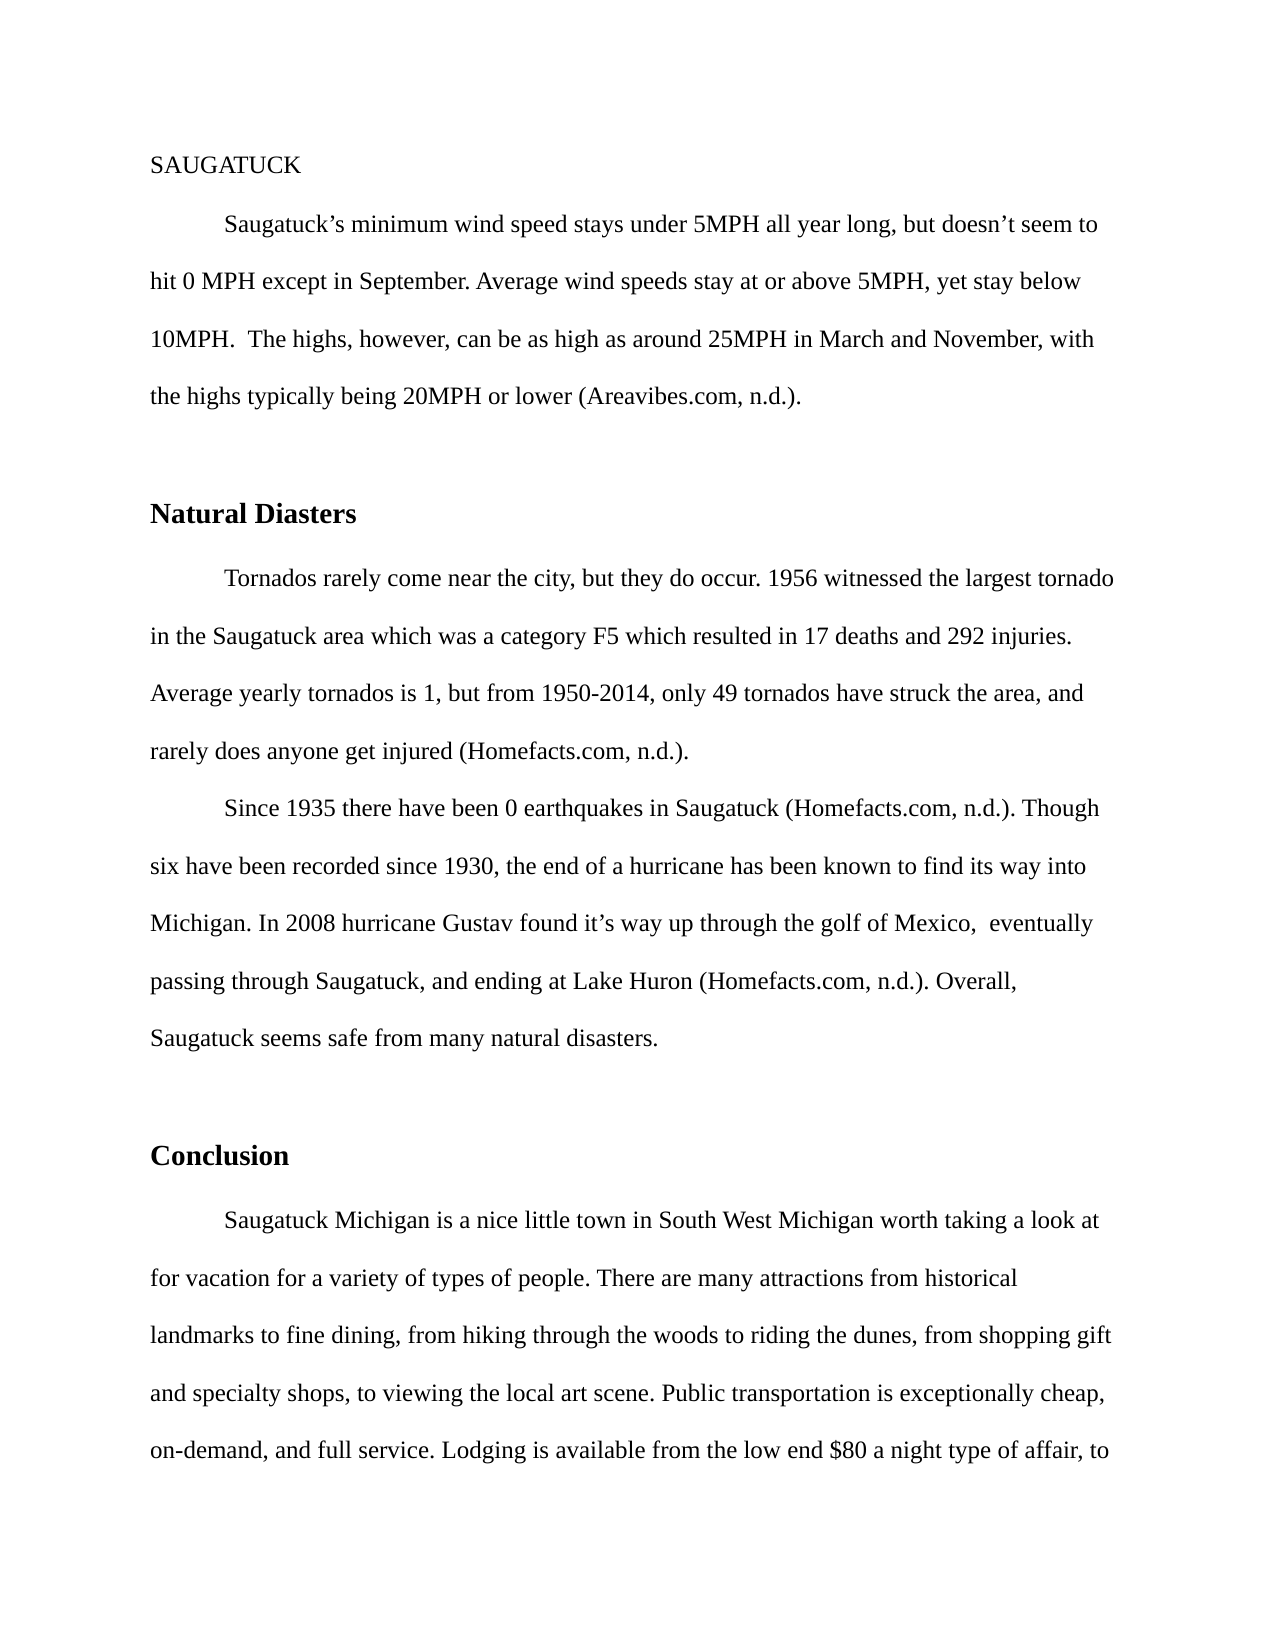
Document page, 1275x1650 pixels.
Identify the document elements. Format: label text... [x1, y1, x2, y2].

text Natural Diasters [150, 496, 1125, 530]
text Saugatuck Michigan is a nice little town in South West Michigan worth taking a look at for vacation for a variety of types of people. There are many attractions from historical landmarks to fine dining, from hiking through the woods to riding the dunes, from shopping gift and specialty shops, to viewing the local art scene. Public transportation is exceptionally cheap, on-demand, and full service. Lodging is available from the low end $80 a night type of affair, to [150, 1205, 1125, 1464]
text Conclusion [150, 1138, 1125, 1172]
text Since 1935 there have been 0 earthquakes in Saugatuck (Homefacts.com, n.d.). Though six have been recorded since 1930, the end of a hurricane has been known to find its way into Michigan. In 2008 hurricane Gustav found it’s way up through the golf of Mexico, eventually passing through Saugatuck, and ending at Lake Huron (Homefacts.com, n.d.). Overall, Saugatuck seems safe from many natural disasters. [150, 793, 1125, 1052]
text Tornados rarely come near the city, but they do occur. 1956 witnessed the largest tornado in the Saugatuck area which was a category F5 which resulted in 17 deaths and 292 injuries. Average yearly tornados is 1, but from 1950-2014, only 49 tornados have struck the area, and rarely does anyone get injured (Homefacts.com, n.d.). [150, 563, 1125, 764]
text Saugatuck’s minimum wind speed stays under 5MPH all year long, but doesn’t seem to hit 0 MPH except in September. Average wind speeds stay at or above 5MPH, yet stay below 10MPH. The highs, however, can be as high as around 25MPH in March and November, with the highs typically being 20MPH or lower (Areavibes.com, n.d.). [150, 209, 1125, 410]
